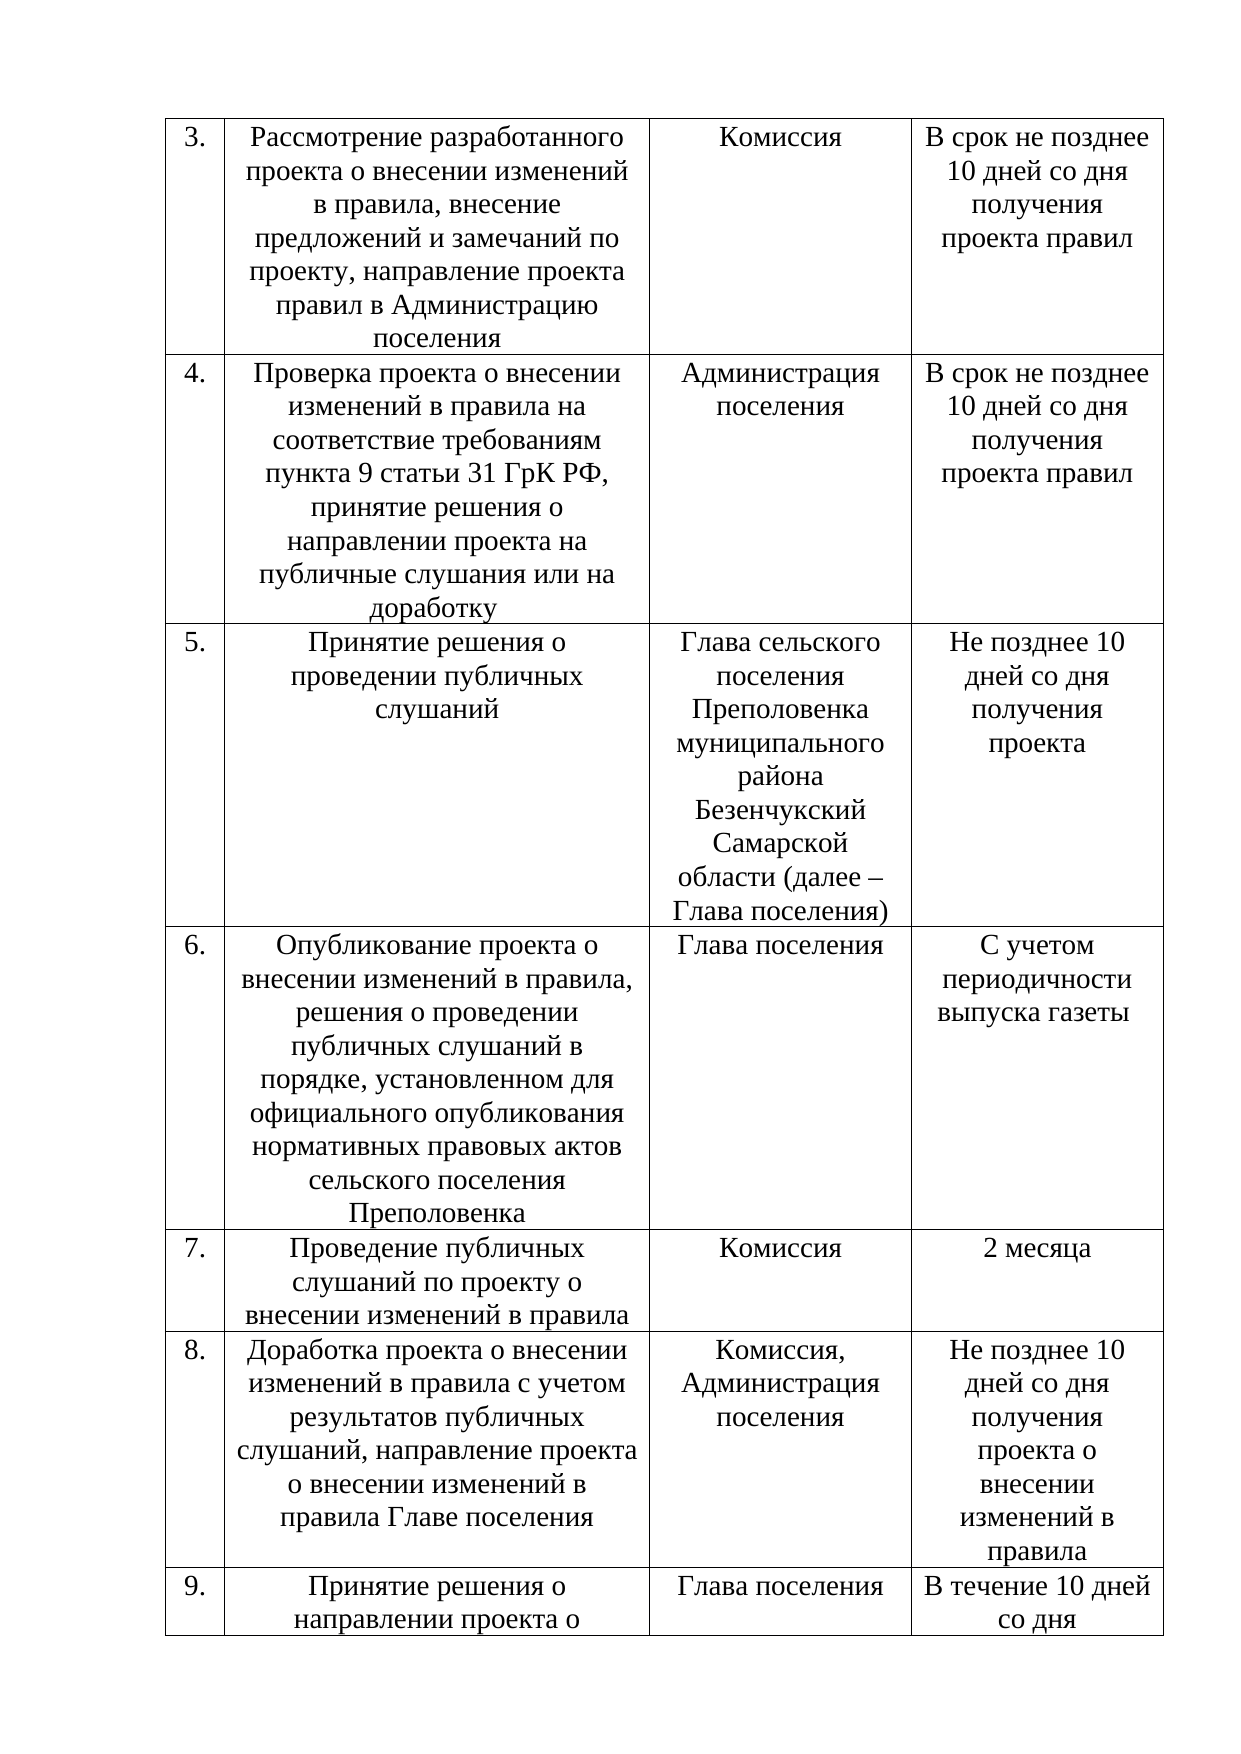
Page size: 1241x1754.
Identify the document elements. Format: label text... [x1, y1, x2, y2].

table_cell С учетом периодичности выпуска газеты [912, 927, 1163, 1229]
table_cell Проверка проекта о внесении изменений в правила на соответствие требованиям пункта 9 статьи 31 ГрК РФ, принятие решения о направлении проекта на публичные слушания или на доработку [225, 355, 649, 623]
table_cell В течение 10 дней со дня [912, 1568, 1163, 1635]
table_cell Глава поселения [650, 1568, 911, 1635]
table_cell Проведение публичных слушаний по проекту о внесении изменений в правила [225, 1230, 649, 1331]
table_cell 2 месяца [912, 1230, 1163, 1331]
table_cell Администрация поселения [650, 355, 911, 623]
table_cell Рассмотрение разработанного проекта о внесении изменений в правила, внесение предложений и замечаний по проекту, направление проекта правил в Администрацию поселения [225, 119, 649, 354]
table_cell Опубликование проекта о внесении изменений в правила, решения о проведении публичных слушаний в порядке, установленном для официального опубликования нормативных правовых актов сельского поселения Преполовенка [225, 927, 649, 1229]
table_cell 9. [166, 1568, 224, 1635]
table_cell Доработка проекта о внесении изменений в правила с учетом результатов публичных слушаний, направление проекта о внесении изменений в правила Главе поселения [225, 1332, 649, 1567]
table_cell Комиссия, Администрация поселения [650, 1332, 911, 1567]
table_cell 5. [166, 624, 224, 926]
table_cell Глава сельского поселения Преполовенка муниципального района Безенчукский Самарской области (далее – Глава поселения) [650, 624, 911, 926]
table_cell В срок не позднее 10 дней со дня получения проекта правил [912, 355, 1163, 623]
table_cell Комиссия [650, 1230, 911, 1331]
table_cell 4. [166, 355, 224, 623]
table_cell Комиссия [650, 119, 911, 354]
table_cell 6. [166, 927, 224, 1229]
table_cell 3. [166, 119, 224, 354]
table_cell 7. [166, 1230, 224, 1331]
table_cell В срок не позднее 10 дней со дня получения проекта правил [912, 119, 1163, 354]
table_cell Не позднее 10 дней со дня получения проекта [912, 624, 1163, 926]
table_cell Не позднее 10 дней со дня получения проекта о внесении изменений в правила [912, 1332, 1163, 1567]
table_cell Принятие решения о направлении проекта о [225, 1568, 649, 1635]
table_cell Принятие решения о проведении публичных слушаний [225, 624, 649, 926]
table_cell Глава поселения [650, 927, 911, 1229]
table_cell 8. [166, 1332, 224, 1567]
